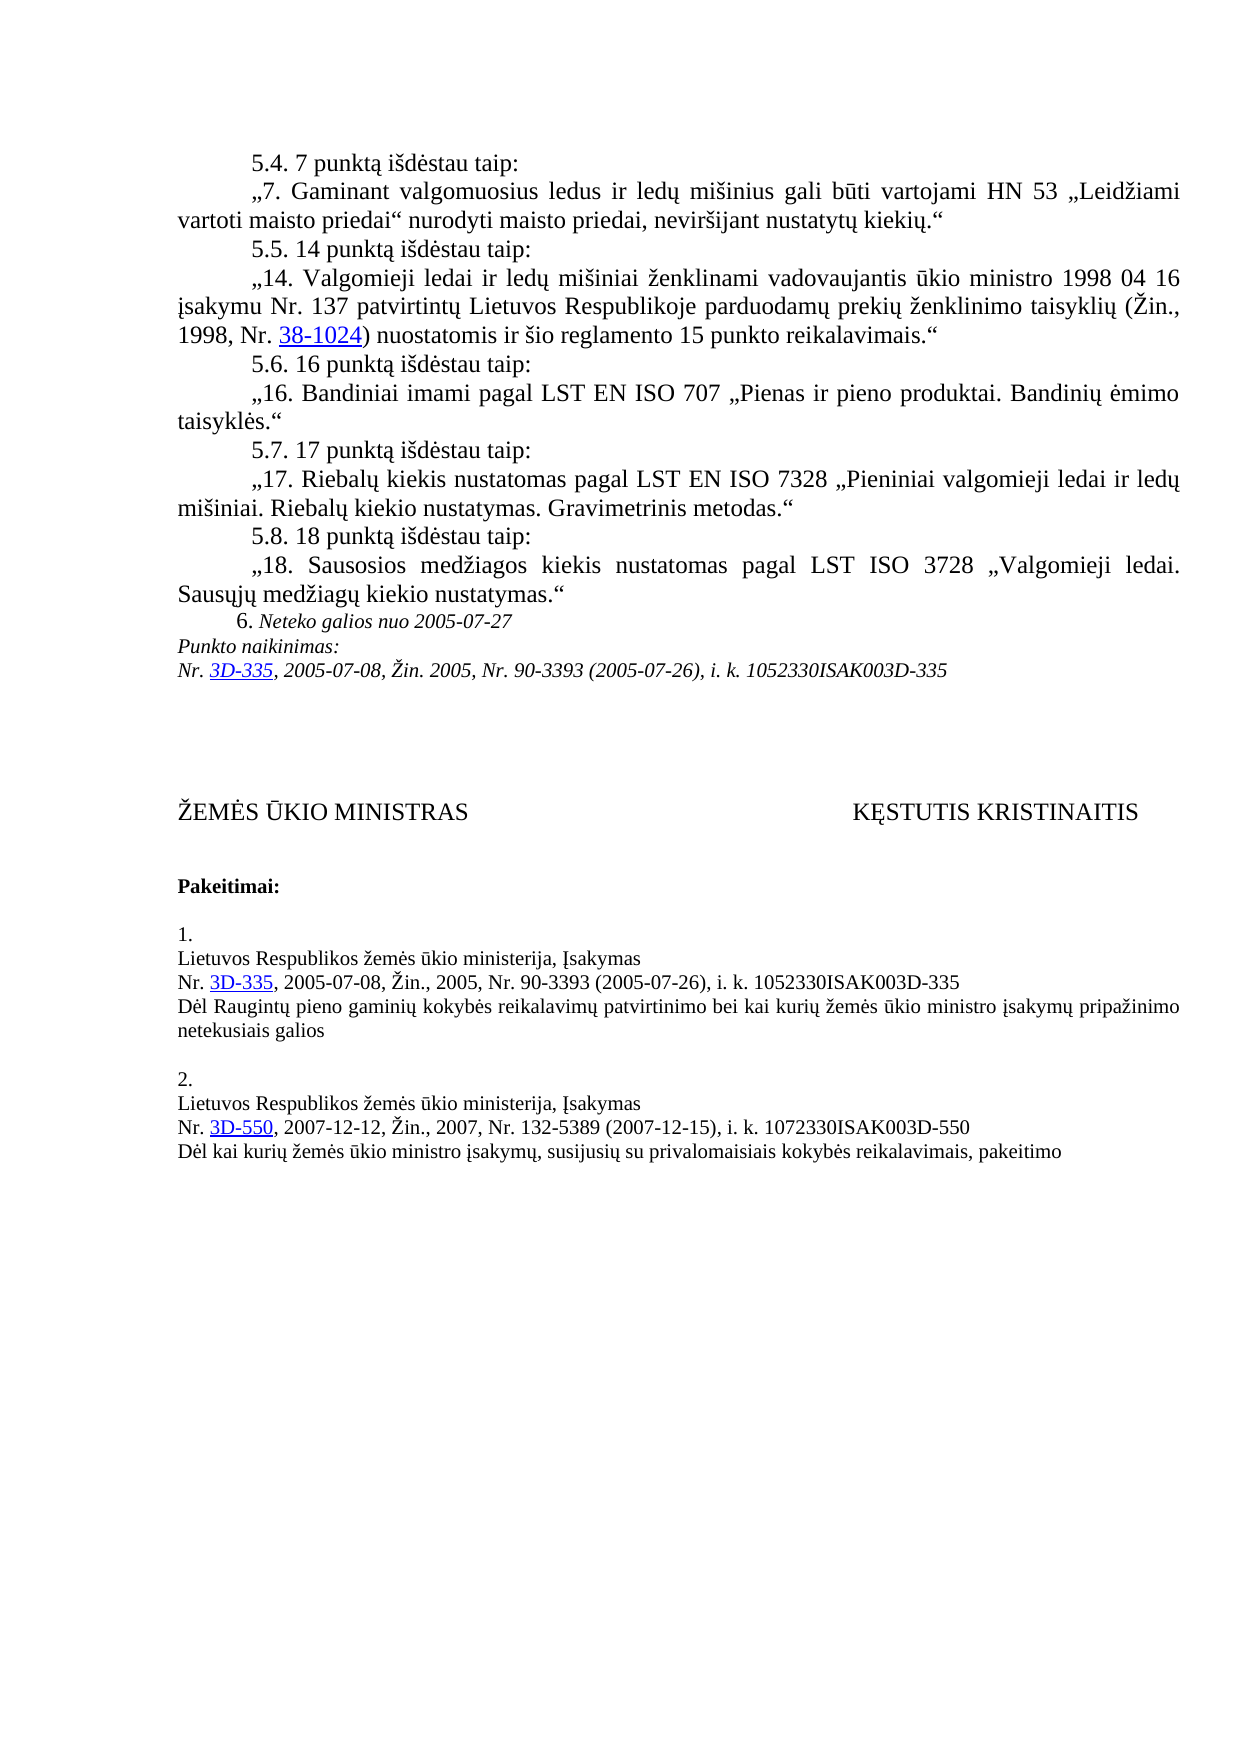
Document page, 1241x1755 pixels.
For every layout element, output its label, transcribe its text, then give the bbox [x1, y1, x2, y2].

text Dėl kai kurių žemės ūkio ministro įsakymų, susijusių su privalomaisiais kokybės reikalavimais, pakeitimo [177, 1139, 1181, 1163]
text „7. Gaminant valgomuosius ledus ir ledų mišinius gali būti vartojami HN 53 „Leidžiami vartoti maisto priedai“ nurodyti maisto priedai, neviršijant nustatytų kiekių.“ [177, 176, 1181, 234]
text Punkto naikinimas: [177, 634, 1181, 658]
text Nr. 3D-550, 2007-12-12, Žin., 2007, Nr. 132-5389 (2007-12-15), i. k. 1072330ISAK003D-550 [177, 1114, 1181, 1139]
text „14. Valgomieji ledai ir ledų mišiniai ženklinami vadovaujantis ūkio ministro 1998 04 16 įsakymu Nr. 137 patvirtintų Lietuvos Respublikoje parduodamų prekių ženklinimo taisyklių (Žin., 1998, Nr. 38-1024) nuostatomis ir šio reglamento 15 punkto reikalavimais.“ [177, 263, 1181, 349]
text Lietuvos Respublikos žemės ūkio ministerija, Įsakymas [177, 946, 1181, 970]
text 5.4. 7 punktą išdėstau taip: [177, 148, 1181, 176]
text ŽEMĖS ŪKIO MINISTRAS KĘSTUTIS KRISTINAITIS [177, 797, 1181, 826]
text 5.7. 17 punktą išdėstau taip: [177, 435, 1181, 464]
text Nr. 3D-335, 2005-07-08, Žin., 2005, Nr. 90-3393 (2005-07-26), i. k. 1052330ISAK003D-335 [177, 970, 1181, 994]
text „17. Riebalų kiekis nustatomas pagal LST EN ISO 7328 „Pieniniai valgomieji ledai ir ledų mišiniai. Riebalų kiekio nustatymas. Gravimetrinis metodas.“ [177, 464, 1181, 521]
text Nr. 3D-335, 2005-07-08, Žin. 2005, Nr. 90-3393 (2005-07-26), i. k. 1052330ISAK003D-335 [177, 658, 1181, 682]
text 5.6. 16 punktą išdėstau taip: [177, 349, 1181, 378]
text 6. Neteko galios nuo 2005-07-27 [177, 608, 1181, 634]
text „18. Sausosios medžiagos kiekis nustatomas pagal LST ISO 3728 „Valgomieji ledai. Sausųjų medžiagų kiekio nustatymas.“ [177, 550, 1181, 608]
text Lietuvos Respublikos žemės ūkio ministerija, Įsakymas [177, 1091, 1181, 1114]
text Pakeitimai: [177, 874, 1181, 898]
text 1. [177, 922, 1181, 946]
text 5.8. 18 punktą išdėstau taip: [177, 521, 1181, 550]
text 2. [177, 1066, 1181, 1091]
text „16. Bandiniai imami pagal LST EN ISO 707 „Pienas ir pieno produktai. Bandinių ėmimo taisyklės.“ [177, 378, 1181, 435]
text 5.5. 14 punktą išdėstau taip: [177, 234, 1181, 263]
text Dėl Raugintų pieno gaminių kokybės reikalavimų patvirtinimo bei kai kurių žemės ūkio ministro įsakymų pripažinimo netekusiais galios [177, 994, 1181, 1042]
